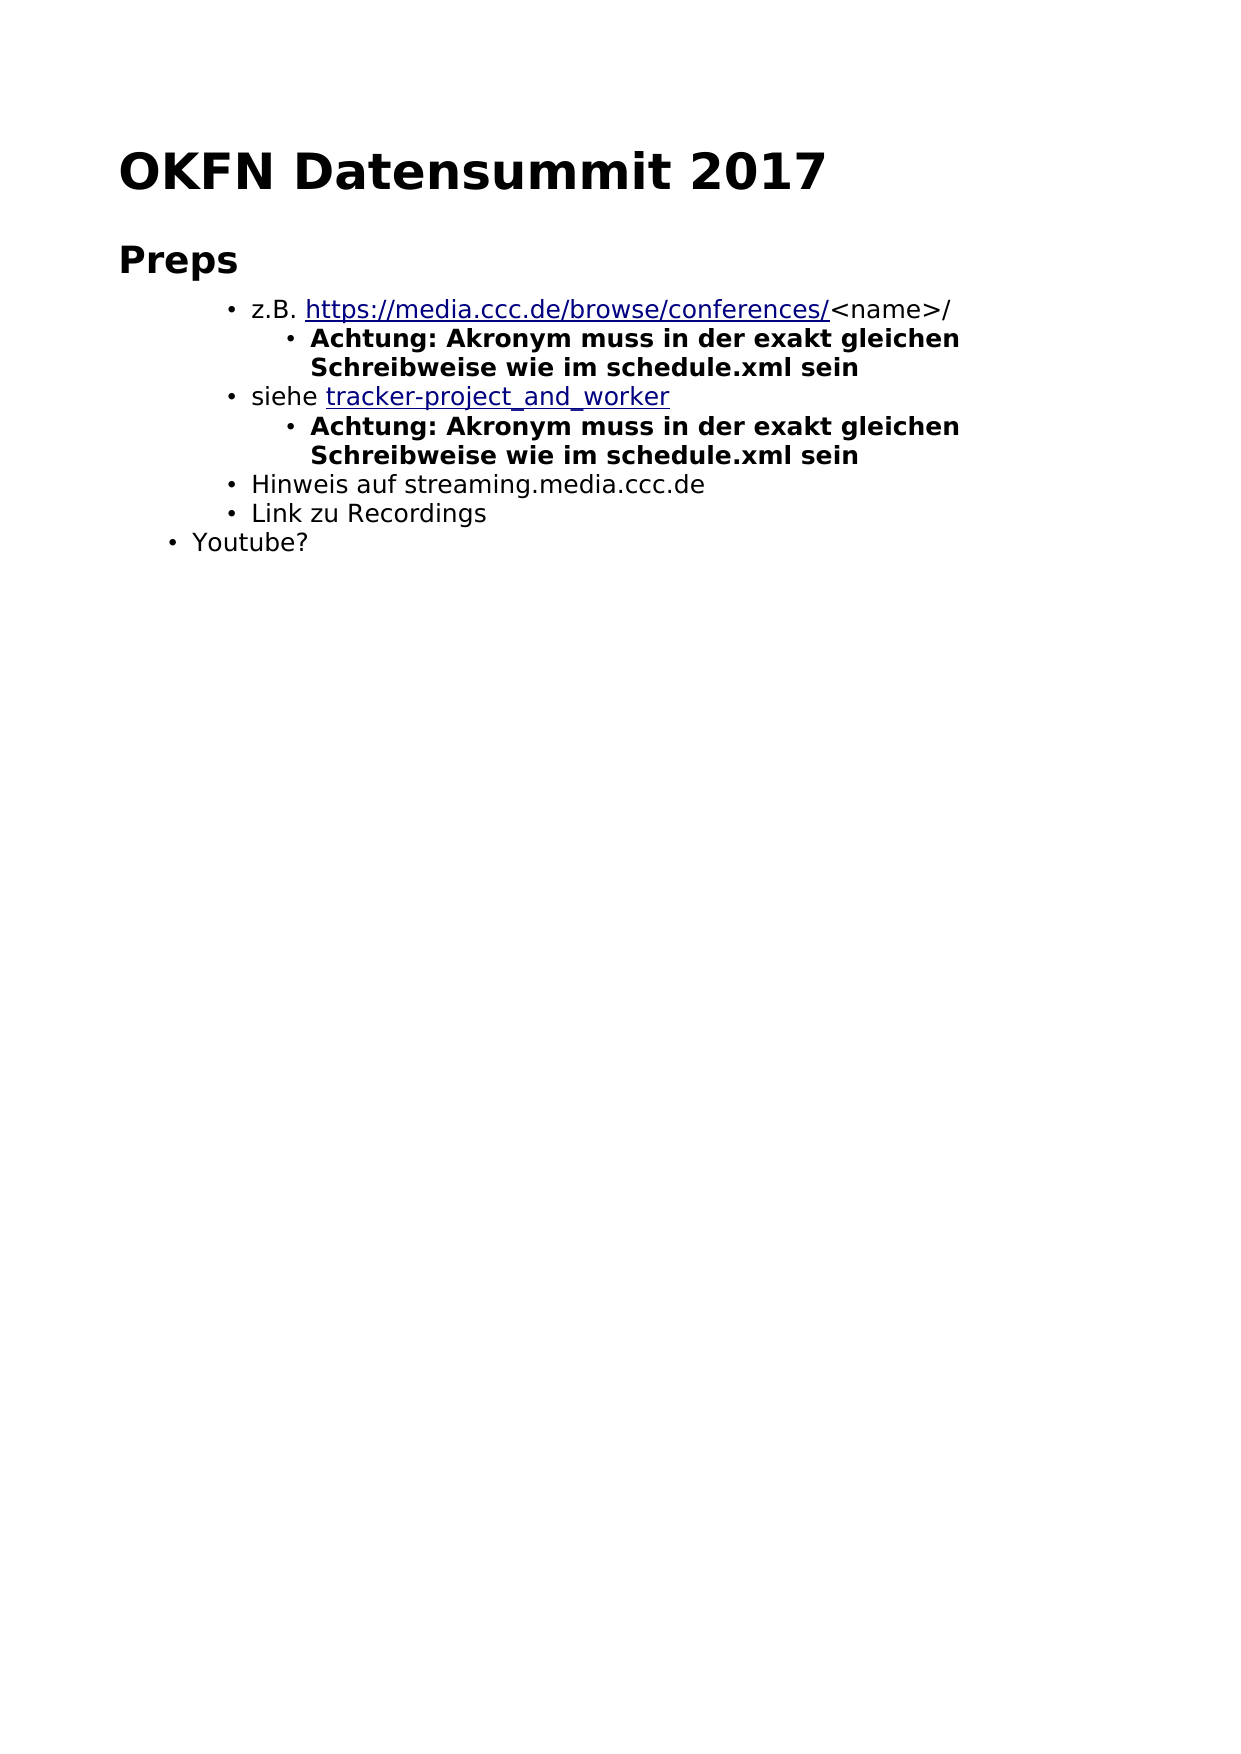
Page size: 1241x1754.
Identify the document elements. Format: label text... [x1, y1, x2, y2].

subtitle Preps [118, 239, 1122, 282]
list siehe tracker-project_and_worker [236, 382, 1122, 412]
list Hinweis auf streaming.media.ccc.de [236, 470, 1122, 499]
list z.B. https://media.ccc.de/browse/conferences/<name>/ [236, 295, 1122, 324]
list Achtung: Akronym muss in der exakt gleichen Schreibweise wie im schedule.xml sein [295, 412, 1122, 470]
list Youtube? [177, 528, 1122, 557]
subtitle OKFN Datensummit 2017 [118, 143, 1122, 201]
list Link zu Recordings [236, 499, 1122, 528]
list Achtung: Akronym muss in der exakt gleichen Schreibweise wie im schedule.xml sein [295, 324, 1122, 382]
